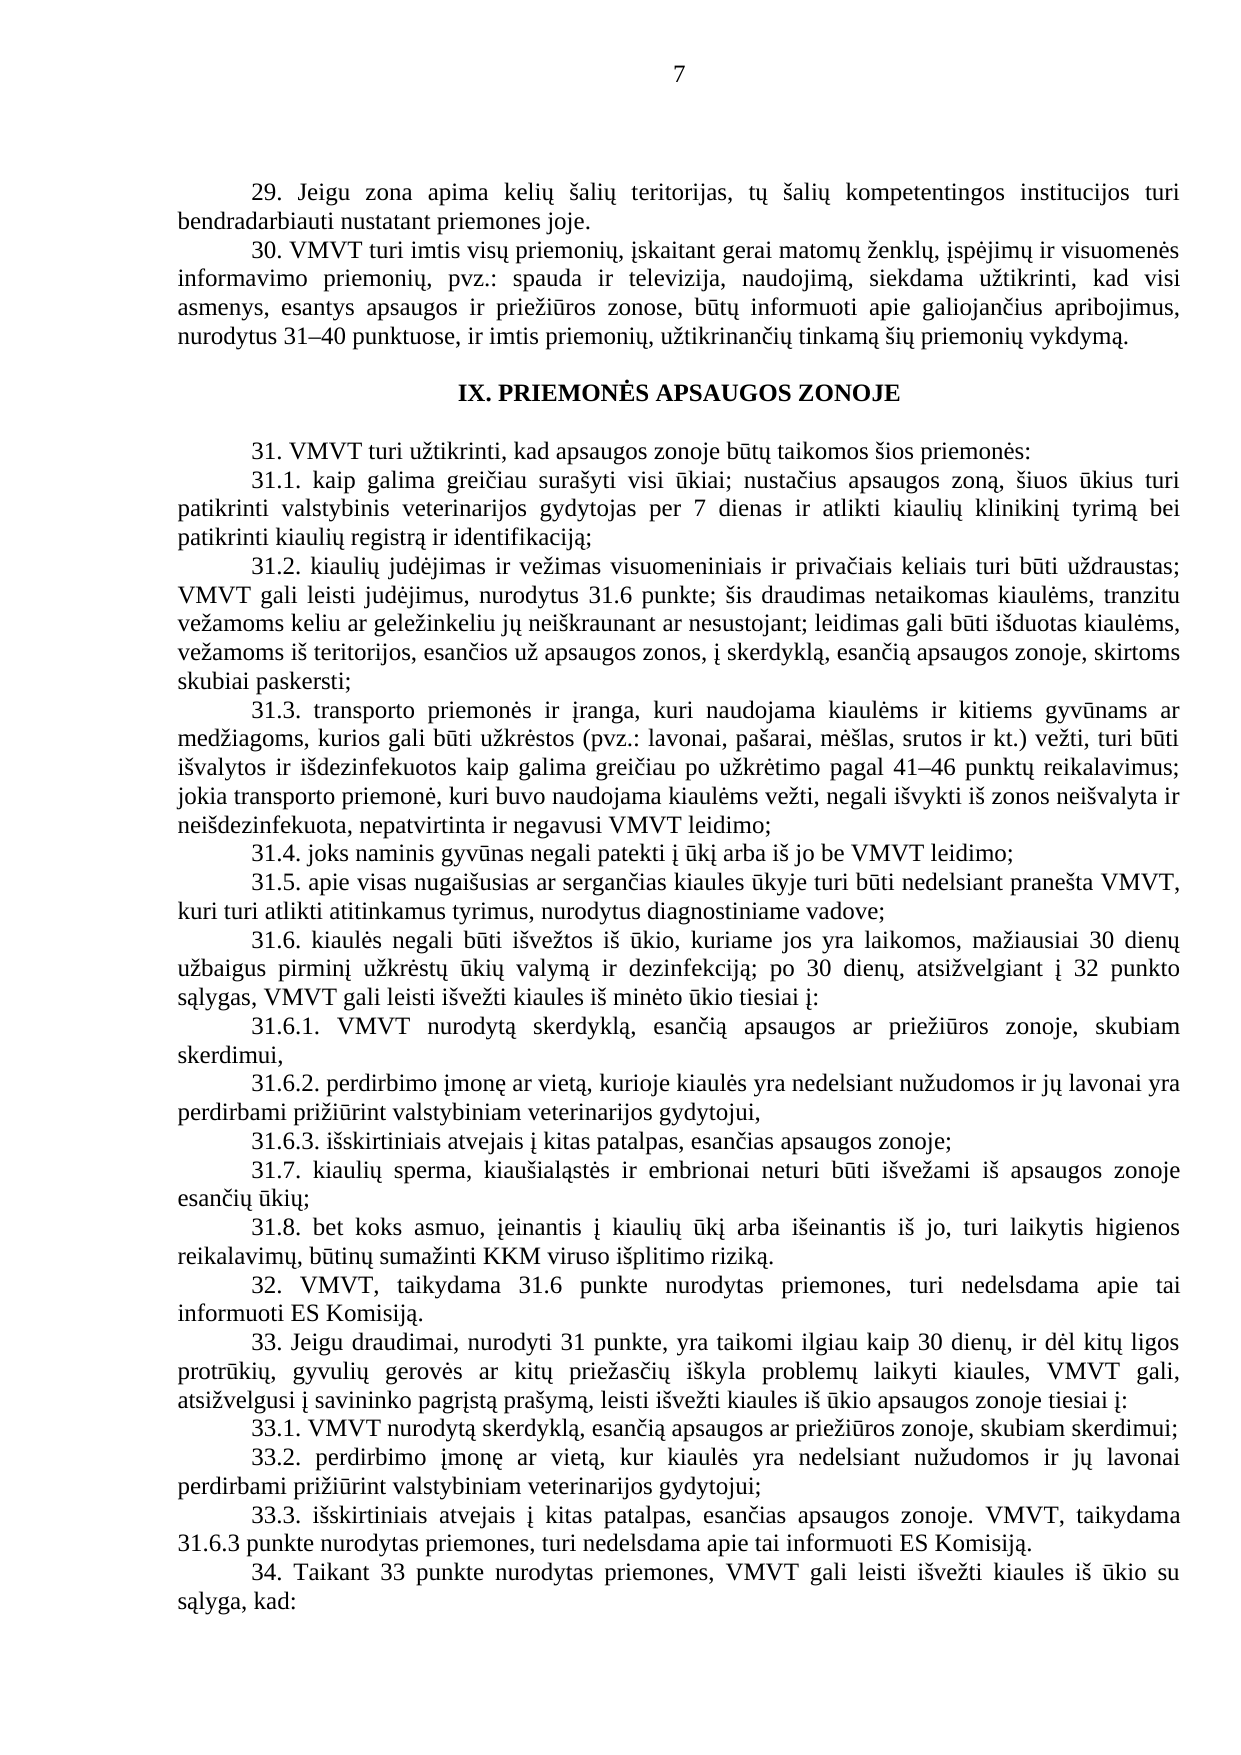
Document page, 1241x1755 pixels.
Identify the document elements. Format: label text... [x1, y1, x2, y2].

text 31.7. kiaulių sperma, kiaušialąstės ir embrionai neturi būti išvežami iš apsaugos zonoje esančių ūkių; [177, 1155, 1181, 1212]
text 33.1. VMVT nurodytą skerdyklą, esančią apsaugos ar priežiūros zonoje, skubiam skerdimui; [177, 1413, 1181, 1442]
text 30. VMVT turi imtis visų priemonių, įskaitant gerai matomų ženklų, įspėjimų ir visuomenės informavimo priemonių, pvz.: spauda ir televizija, naudojimą, siekdama užtikrinti, kad visi asmenys, esantys apsaugos ir priežiūros zonose, būtų informuoti apie galiojančius apribojimus, nurodytus 31–40 punktuose, ir imtis priemonių, užtikrinančių tinkamą šių priemonių vykdymą. [177, 235, 1181, 350]
text 29. Jeigu zona apima kelių šalių teritorijas, tų šalių kompetentingos institucijos turi bendradarbiauti nustatant priemones joje. [177, 177, 1181, 235]
text 33.2. perdirbimo įmonę ar vietą, kur kiaulės yra nedelsiant nužudomos ir jų lavonai perdirbami prižiūrint valstybiniam veterinarijos gydytojui; [177, 1442, 1181, 1500]
text 31.4. joks naminis gyvūnas negali patekti į ūkį arba iš jo be VMVT leidimo; [177, 838, 1181, 867]
text 31.6. kiaulės negali būti išvežtos iš ūkio, kuriame jos yra laikomos, mažiausiai 30 dienų užbaigus pirminį užkrėstų ūkių valymą ir dezinfekciją; po 30 dienų, atsižvelgiant į 32 punkto sąlygas, VMVT gali leisti išvežti kiaules iš minėto ūkio tiesiai į: [177, 925, 1181, 1011]
text 31. VMVT turi užtikrinti, kad apsaugos zonoje būtų taikomos šios priemonės: [177, 436, 1181, 465]
text 33. Jeigu draudimai, nurodyti 31 punkte, yra taikomi ilgiau kaip 30 dienų, ir dėl kitų ligos protrūkių, gyvulių gerovės ar kitų priežasčių iškyla problemų laikyti kiaules, VMVT gali, atsižvelgusi į savininko pagrįstą prašymą, leisti išvežti kiaules iš ūkio apsaugos zonoje tiesiai į: [177, 1327, 1181, 1413]
text 31.6.2. perdirbimo įmonę ar vietą, kurioje kiaulės yra nedelsiant nužudomos ir jų lavonai yra perdirbami prižiūrint valstybiniam veterinarijos gydytojui, [177, 1068, 1181, 1126]
text 31.5. apie visas nugaišusias ar sergančias kiaules ūkyje turi būti nedelsiant pranešta VMVT, kuri turi atlikti atitinkamus tyrimus, nurodytus diagnostiniame vadove; [177, 867, 1181, 925]
text 31.2. kiaulių judėjimas ir vežimas visuomeniniais ir privačiais keliais turi būti uždraustas; VMVT gali leisti judėjimus, nurodytus 31.6 punkte; šis draudimas netaikomas kiaulėms, tranzitu vežamoms keliu ar geležinkeliu jų neiškraunant ar nesustojant; leidimas gali būti išduotas kiaulėms, vežamoms iš teritorijos, esančios už apsaugos zonos, į skerdyklą, esančią apsaugos zonoje, skirtoms skubiai paskersti; [177, 551, 1181, 695]
text 33.3. išskirtiniais atvejais į kitas patalpas, esančias apsaugos zonoje. VMVT, taikydama 31.6.3 punkte nurodytas priemones, turi nedelsdama apie tai informuoti ES Komisiją. [177, 1500, 1181, 1557]
text 31.6.1. VMVT nurodytą skerdyklą, esančią apsaugos ar priežiūros zonoje, skubiam skerdimui, [177, 1011, 1181, 1068]
text 31.8. bet koks asmuo, įeinantis į kiaulių ūkį arba išeinantis iš jo, turi laikytis higienos reikalavimų, būtinų sumažinti KKM viruso išplitimo riziką. [177, 1212, 1181, 1270]
text 32. VMVT, taikydama 31.6 punkte nurodytas priemones, turi nedelsdama apie tai informuoti ES Komisiją. [177, 1270, 1181, 1327]
text IX. PRIEMONĖS APSAUGOS ZONOJE [177, 378, 1181, 407]
text 31.1. kaip galima greičiau surašyti visi ūkiai; nustačius apsaugos zoną, šiuos ūkius turi patikrinti valstybinis veterinarijos gydytojas per 7 dienas ir atlikti kiaulių klinikinį tyrimą bei patikrinti kiaulių registrą ir identifikaciją; [177, 465, 1181, 551]
text 31.6.3. išskirtiniais atvejais į kitas patalpas, esančias apsaugos zonoje; [177, 1126, 1181, 1155]
text 34. Taikant 33 punkte nurodytas priemones, VMVT gali leisti išvežti kiaules iš ūkio su sąlyga, kad: [177, 1557, 1181, 1615]
text 31.3. transporto priemonės ir įranga, kuri naudojama kiaulėms ir kitiems gyvūnams ar medžiagoms, kurios gali būti užkrėstos (pvz.: lavonai, pašarai, mėšlas, srutos ir kt.) vežti, turi būti išvalytos ir išdezinfekuotos kaip galima greičiau po užkrėtimo pagal 41–46 punktų reikalavimus; jokia transporto priemonė, kuri buvo naudojama kiaulėms vežti, negali išvykti iš zonos neišvalyta ir neišdezinfekuota, nepatvirtinta ir negavusi VMVT leidimo; [177, 695, 1181, 838]
